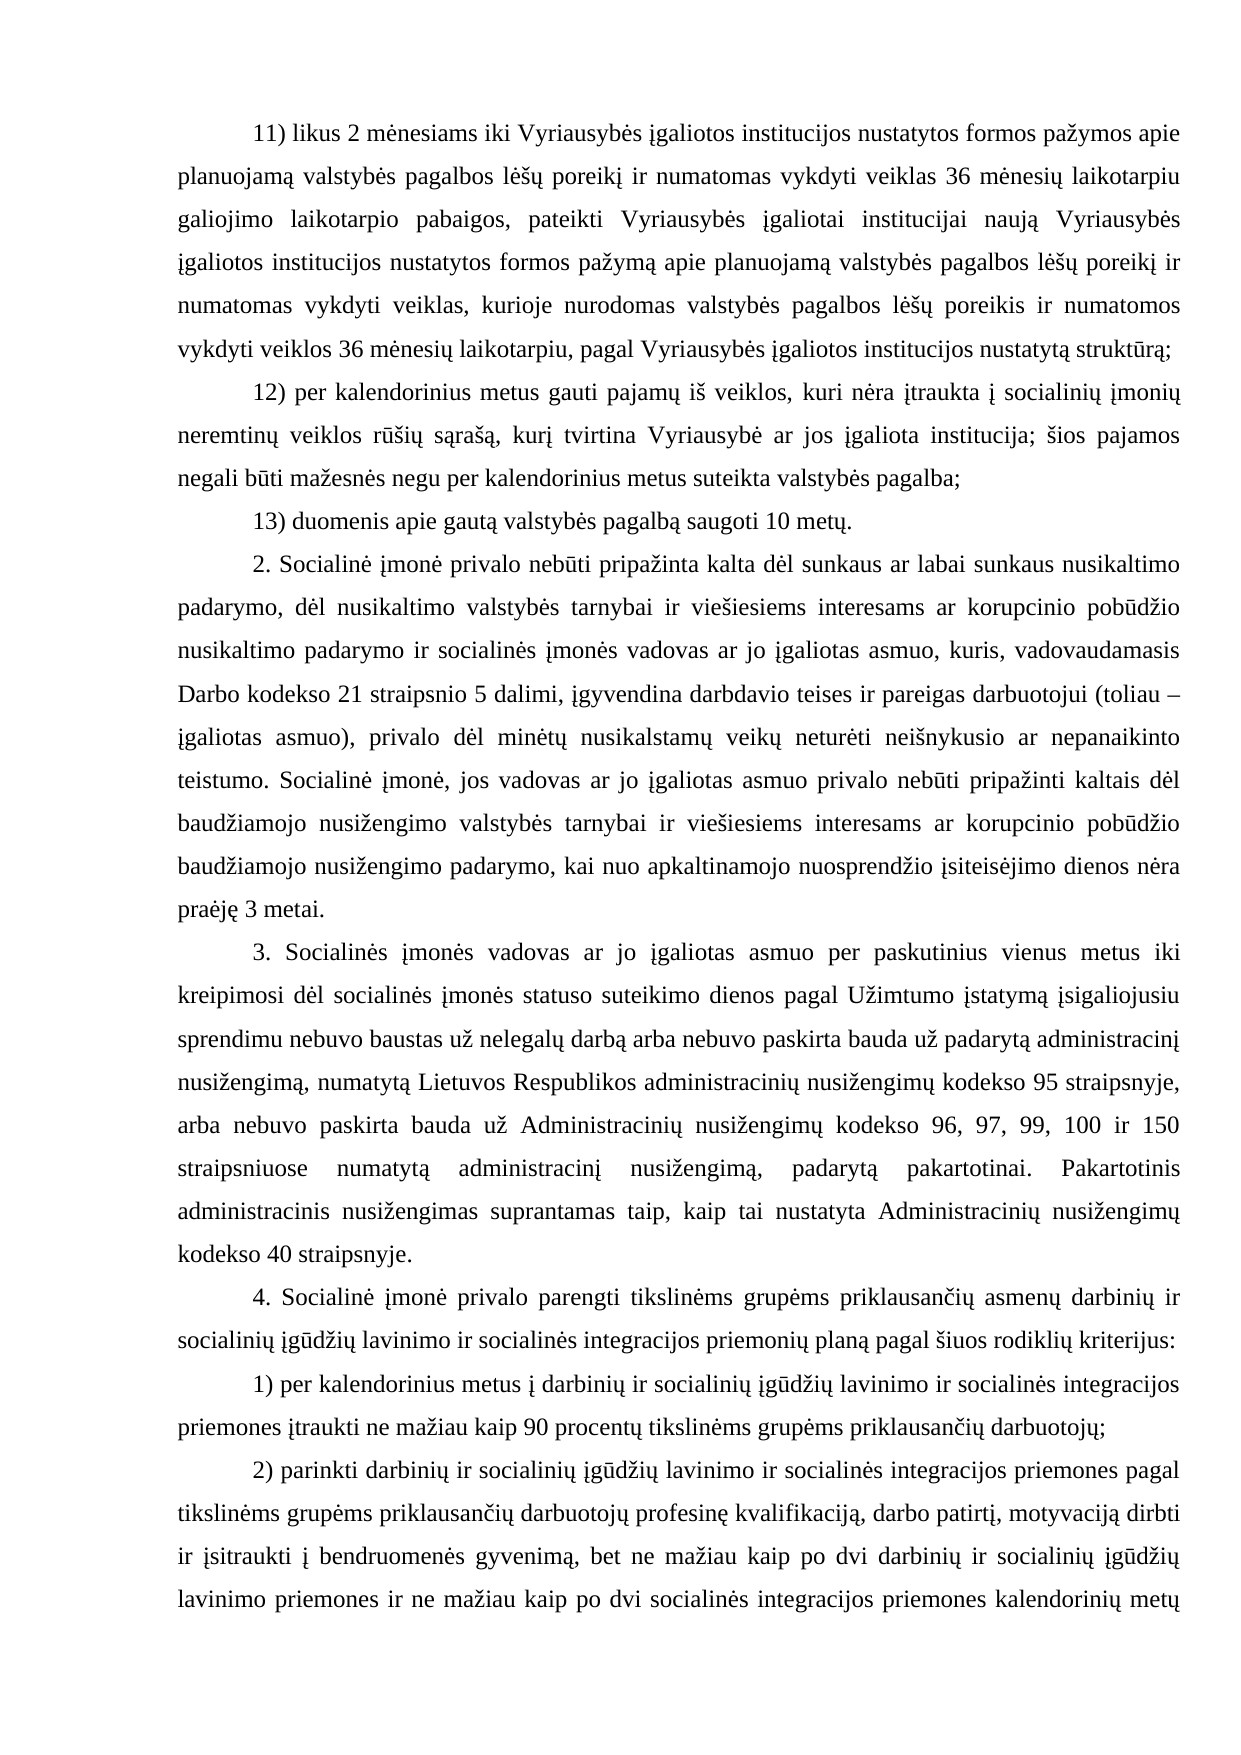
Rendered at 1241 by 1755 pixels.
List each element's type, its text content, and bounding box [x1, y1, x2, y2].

text 2) parinkti darbinių ir socialinių įgūdžių lavinimo ir socialinės integracijos priemones pagal tikslinėms grupėms priklausančių darbuotojų profesinę kvalifikaciją, darbo patirtį, motyvaciją dirbti ir įsitraukti į bendruomenės gyvenimą, bet ne mažiau kaip po dvi darbinių ir socialinių įgūdžių lavinimo priemones ir ne mažiau kaip po dvi socialinės integracijos priemones kalendorinių metų [177, 1455, 1181, 1613]
text 13) duomenis apie gautą valstybės pagalbą saugoti 10 metų. [177, 506, 1181, 535]
text 12) per kalendorinius metus gauti pajamų iš veiklos, kuri nėra įtraukta į socialinių įmonių neremtinų veiklos rūšių sąrašą, kurį tvirtina Vyriausybė ar jos įgaliota institucija; šios pajamos negali būti mažesnės negu per kalendorinius metus suteikta valstybės pagalba; [177, 377, 1181, 492]
text 11) likus 2 mėnesiams iki Vyriausybės įgaliotos institucijos nustatytos formos pažymos apie planuojamą valstybės pagalbos lėšų poreikį ir numatomas vykdyti veiklas 36 mėnesių laikotarpiu galiojimo laikotarpio pabaigos, pateikti Vyriausybės įgaliotai institucijai naują Vyriausybės įgaliotos institucijos nustatytos formos pažymą apie planuojamą valstybės pagalbos lėšų poreikį ir numatomas vykdyti veiklas, kurioje nurodomas valstybės pagalbos lėšų poreikis ir numatomos vykdyti veiklos 36 mėnesių laikotarpiu, pagal Vyriausybės įgaliotos institucijos nustatytą struktūrą; [177, 118, 1181, 362]
text 1) per kalendorinius metus į darbinių ir socialinių įgūdžių lavinimo ir socialinės integracijos priemones įtraukti ne mažiau kaip 90 procentų tikslinėms grupėms priklausančių darbuotojų; [177, 1369, 1181, 1441]
text 2. Socialinė įmonė privalo nebūti pripažinta kalta dėl sunkaus ar labai sunkaus nusikaltimo padarymo, dėl nusikaltimo valstybės tarnybai ir viešiesiems interesams ar korupcinio pobūdžio nusikaltimo padarymo ir socialinės įmonės vadovas ar jo įgaliotas asmuo, kuris, vadovaudamasis Darbo kodekso 21 straipsnio 5 dalimi, įgyvendina darbdavio teises ir pareigas darbuotojui (toliau – įgaliotas asmuo), privalo dėl minėtų nusikalstamų veikų neturėti neišnykusio ar nepanaikinto teistumo. Socialinė įmonė, jos vadovas ar jo įgaliotas asmuo privalo nebūti pripažinti kaltais dėl baudžiamojo nusižengimo valstybės tarnybai ir viešiesiems interesams ar korupcinio pobūdžio baudžiamojo nusižengimo padarymo, kai nuo apkaltinamojo nuosprendžio įsiteisėjimo dienos nėra praėję 3 metai. [177, 549, 1181, 923]
text 4. Socialinė įmonė privalo parengti tikslinėms grupėms priklausančių asmenų darbinių ir socialinių įgūdžių lavinimo ir socialinės integracijos priemonių planą pagal šiuos rodiklių kriterijus: [177, 1282, 1181, 1354]
text 3. Socialinės įmonės vadovas ar jo įgaliotas asmuo per paskutinius vienus metus iki kreipimosi dėl socialinės įmonės statuso suteikimo dienos pagal Užimtumo įstatymą įsigaliojusiu sprendimu nebuvo baustas už nelegalų darbą arba nebuvo paskirta bauda už padarytą administracinį nusižengimą, numatytą Lietuvos Respublikos administracinių nusižengimų kodekso 95 straipsnyje, arba nebuvo paskirta bauda už Administracinių nusižengimų kodekso 96, 97, 99, 100 ir 150 straipsniuose numatytą administracinį nusižengimą, padarytą pakartotinai. Pakartotinis administracinis nusižengimas suprantamas taip, kaip tai nustatyta Administracinių nusižengimų kodekso 40 straipsnyje. [177, 937, 1181, 1268]
